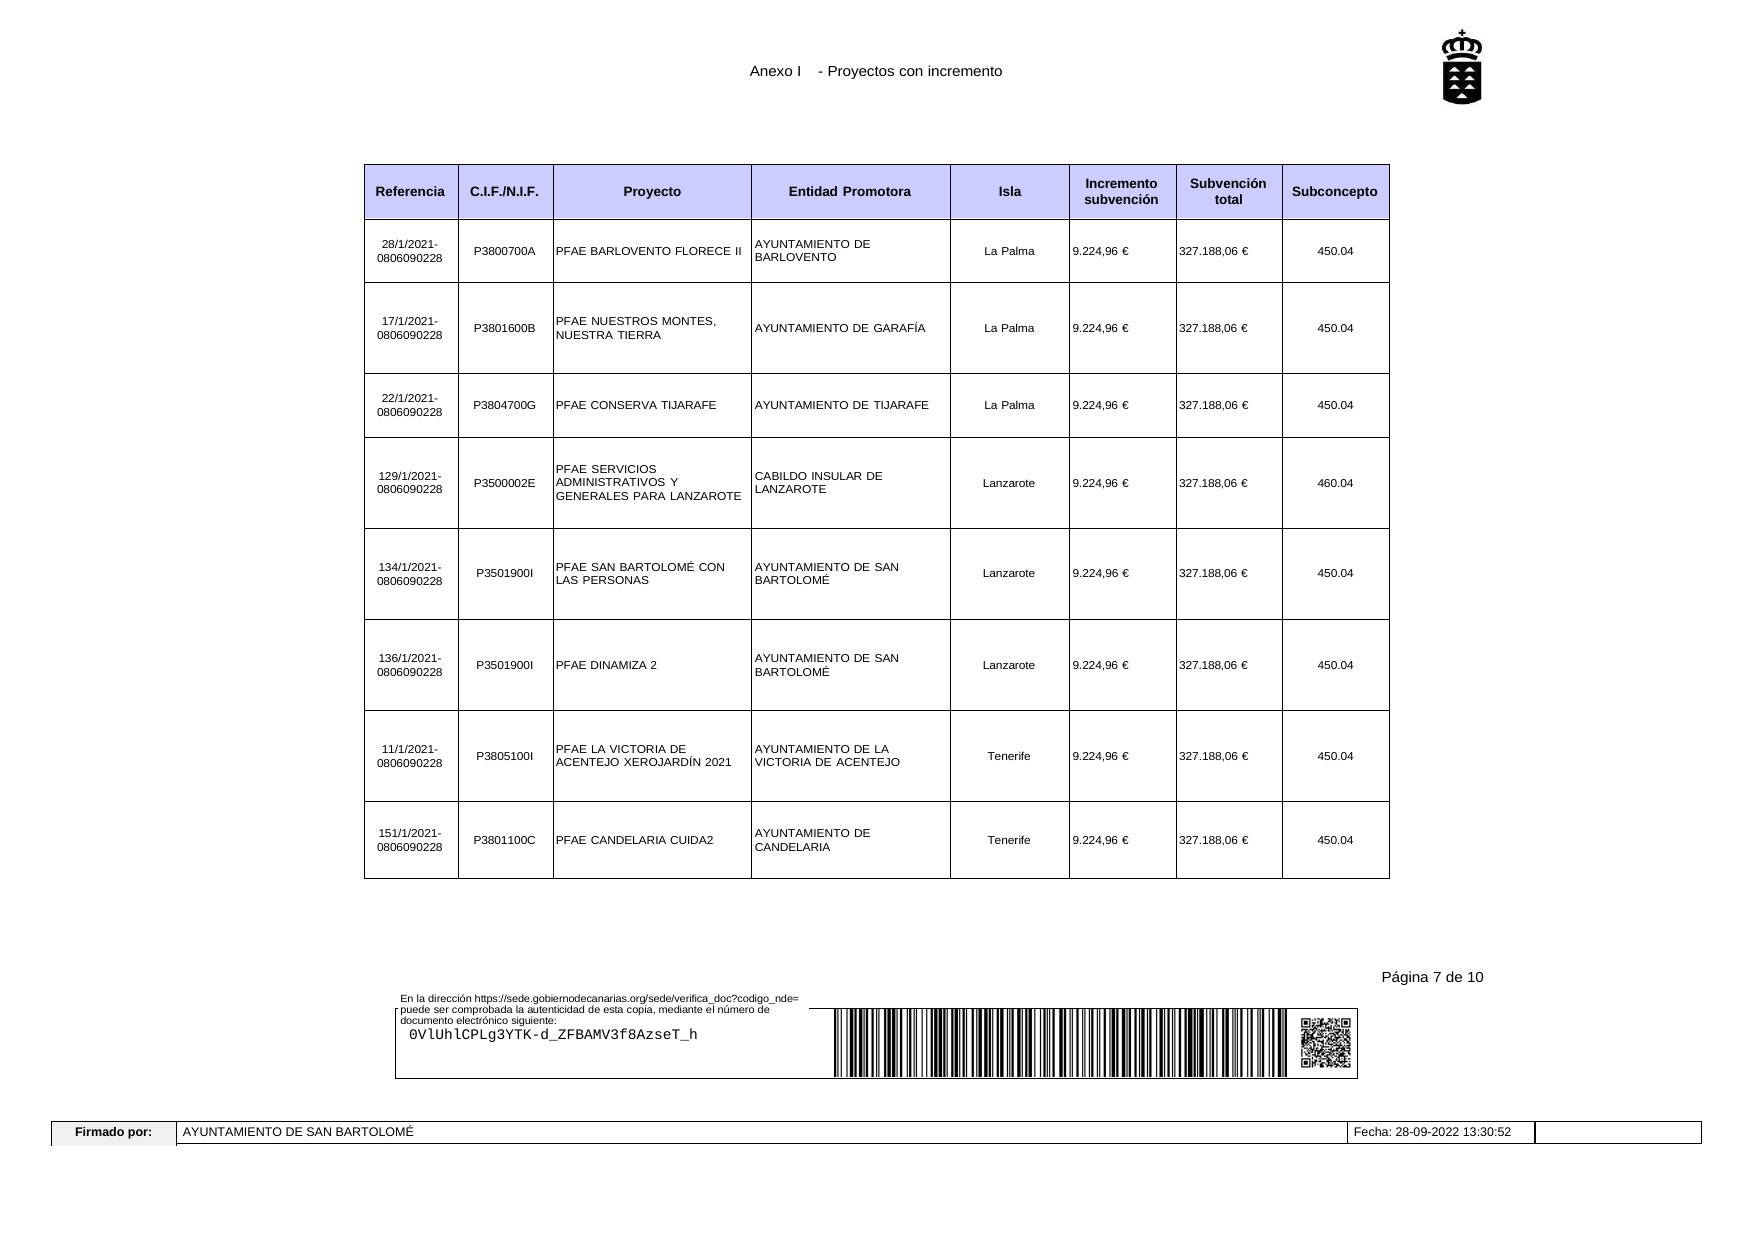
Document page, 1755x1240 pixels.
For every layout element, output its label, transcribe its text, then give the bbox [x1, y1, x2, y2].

table_cell P3501900I [459, 620, 553, 710]
table_cell 327.188,06 € [1177, 374, 1282, 437]
table_cell 450.04 [1283, 374, 1389, 437]
table_cell 134/1/2021- 0806090228 [365, 529, 458, 619]
table_cell 28/1/2021- 0806090228 [365, 220, 458, 282]
table_cell AYUNTAMIENTO DE GARAFÍA [752, 283, 950, 373]
table_cell PFAE CONSERVA TIJARAFE [554, 374, 751, 437]
table_cell 327.188,06 € [1177, 529, 1282, 619]
table_cell 9.224,96 € [1070, 220, 1176, 282]
table_cell 9.224,96 € [1070, 283, 1176, 373]
table_cell AYUNTAMIENTO DE SAN BARTOLOMÉ [752, 529, 950, 619]
table_cell 327.188,06 € [1177, 711, 1282, 801]
table_cell Tenerife [951, 802, 1069, 878]
table_cell 9.224,96 € [1070, 438, 1176, 528]
table_cell AYUNTAMIENTO DE LA VICTORIA DE ACENTEJO [752, 711, 950, 801]
table_cell 11/1/2021- 0806090228 [365, 711, 458, 801]
table_header Fecha: 28-09-2022 13:30:52 [1348, 1122, 1534, 1143]
table_cell 450.04 [1283, 802, 1389, 878]
table_cell CABILDO INSULAR DE LANZAROTE [752, 438, 950, 528]
table_cell PFAE DINAMIZA 2 [554, 620, 751, 710]
table_cell P3804700G [459, 374, 553, 437]
table_cell 327.188,06 € [1177, 802, 1282, 878]
table_cell Lanzarote [951, 620, 1069, 710]
table_cell Lanzarote [951, 438, 1069, 528]
table_cell 136/1/2021- 0806090228 [365, 620, 458, 710]
table_cell AYUNTAMIENTO DE CANDELARIA [752, 802, 950, 878]
table_cell 450.04 [1283, 283, 1389, 373]
table_cell La Palma [951, 220, 1069, 282]
table_cell 450.04 [1283, 529, 1389, 619]
table_cell 129/1/2021- 0806090228 [365, 438, 458, 528]
table_cell P3501900I [459, 529, 553, 619]
table_cell PFAE BARLOVENTO FLORECE II [554, 220, 751, 282]
table_cell P3801600B [459, 283, 553, 373]
table_header [1536, 1122, 1701, 1143]
table_cell PFAE LA VICTORIA DE ACENTEJO XEROJARDÍN 2021 [554, 711, 751, 801]
table_cell 327.188,06 € [1177, 220, 1282, 282]
table_header Entidad Promotora [752, 165, 950, 218]
table_cell P3805100I [459, 711, 553, 801]
table_header Proyecto [554, 165, 751, 218]
table_cell 450.04 [1283, 620, 1389, 710]
table_header Incremento subvención [1070, 165, 1176, 218]
table_cell PFAE NUESTROS MONTES, NUESTRA TIERRA [554, 283, 751, 373]
table_header Isla [951, 165, 1069, 218]
table_cell La Palma [951, 374, 1069, 437]
table_cell 9.224,96 € [1070, 802, 1176, 878]
table_cell 450.04 [1283, 220, 1389, 282]
table_cell 9.224,96 € [1070, 620, 1176, 710]
picture [834, 1009, 1287, 1077]
table_cell AYUNTAMIENTO DE SAN BARTOLOMÉ [752, 620, 950, 710]
table_cell 327.188,06 € [1177, 438, 1282, 528]
table_cell Tenerife [951, 711, 1069, 801]
table_cell La Palma [951, 283, 1069, 373]
table_header Subconcepto [1283, 165, 1389, 218]
table_cell 9.224,96 € [1070, 529, 1176, 619]
picture [1296, 1013, 1356, 1073]
table_header Subvención total [1177, 165, 1282, 218]
picture [1440, 27, 1484, 106]
table_cell AYUNTAMIENTO DE TIJARAFE [752, 374, 950, 437]
table_cell 9.224,96 € [1070, 711, 1176, 801]
table_cell PFAE SERVICIOS ADMINISTRATIVOS Y GENERALES PARA LANZAROTE [554, 438, 751, 528]
table_header Referencia [365, 165, 458, 218]
table_cell 9.224,96 € [1070, 374, 1176, 437]
table_cell 327.188,06 € [1177, 283, 1282, 373]
table_cell Lanzarote [951, 529, 1069, 619]
table_cell 17/1/2021- 0806090228 [365, 283, 458, 373]
table_cell P3800700A [459, 220, 553, 282]
table_cell PFAE CANDELARIA CUIDA2 [554, 802, 751, 878]
table_cell 151/1/2021- 0806090228 [365, 802, 458, 878]
table_header Firmado por: [52, 1122, 176, 1143]
table_cell AYUNTAMIENTO DE BARLOVENTO [752, 220, 950, 282]
text Página 7 de 10 [42, 969, 1484, 986]
table_cell 22/1/2021- 0806090228 [365, 374, 458, 437]
table_cell P3500002E [459, 438, 553, 528]
table_cell PFAE SAN BARTOLOMÉ CON LAS PERSONAS [554, 529, 751, 619]
table_header AYUNTAMIENTO DE SAN BARTOLOMÉ [177, 1122, 1347, 1143]
table_header C.I.F./N.I.F. [459, 165, 553, 218]
table_cell 460.04 [1283, 438, 1389, 528]
table_cell 450.04 [1283, 711, 1389, 801]
table_cell P3801100C [459, 802, 553, 878]
table_cell 327.188,06 € [1177, 620, 1282, 710]
